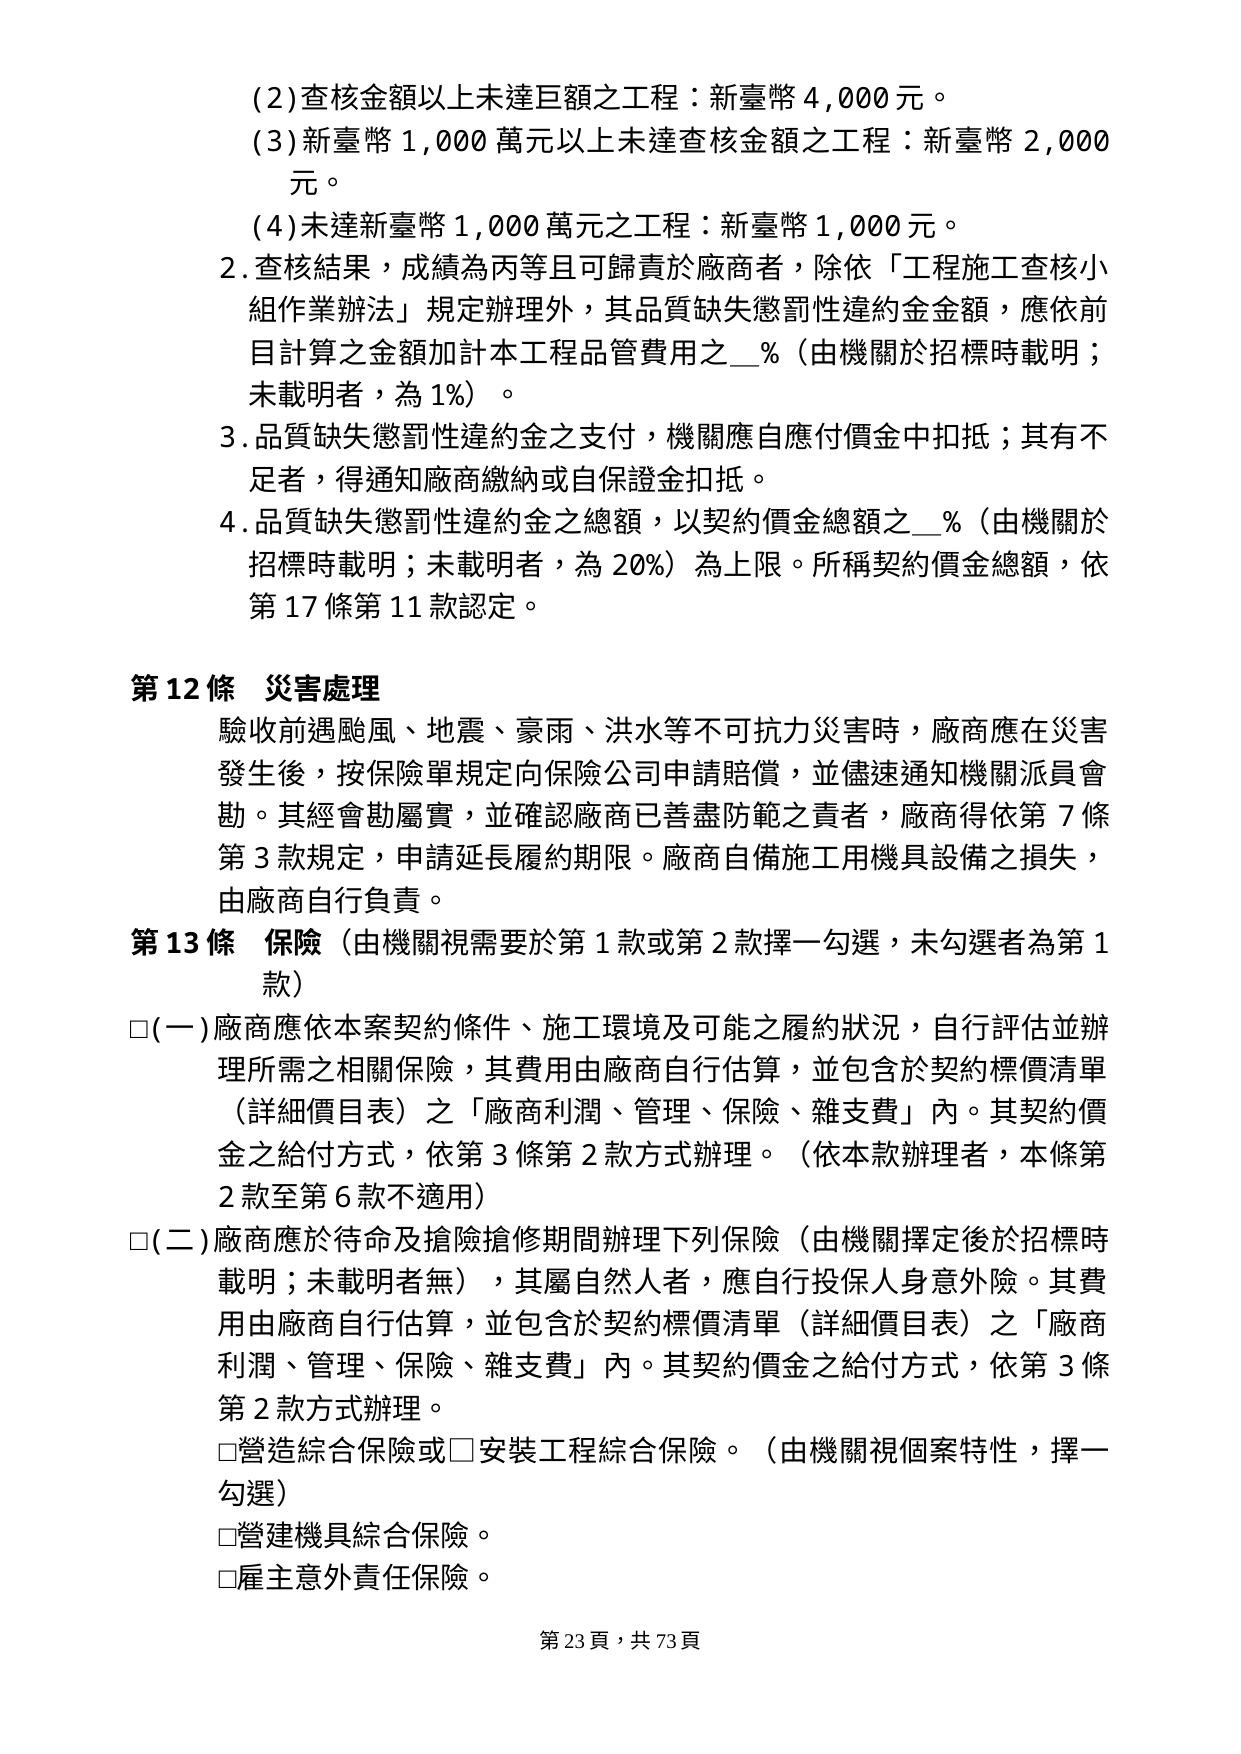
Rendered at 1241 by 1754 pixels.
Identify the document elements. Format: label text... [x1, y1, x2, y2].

text 驗收前遇颱風、地震、豪雨、洪水等不可抗力災害時，廠商應在災害發生後，按保險單規定向保險公司申請賠償，並儘速通知機關派員會勘。其經會勘屬實，並確認廠商已善盡防範之責者，廠商得依第7條第3款規定，申請延長履約期限。廠商自備施工用機具設備之損失，由廠商自行負責。 [217, 708, 1110, 919]
text 第12條 災害處理 [130, 666, 1110, 708]
text 3.品質缺失懲罰性違約金之支付，機關應自應付價金中扣抵；其有不足者，得通知廠商繳納或自保證金扣抵。 [218, 414, 1110, 499]
text □(二)廠商應於待命及搶險搶修期間辦理下列保險（由機關擇定後於招標時載明；未載明者無），其屬自然人者，應自行投保人身意外險。其費用由廠商自行估算，並包含於契約標價清單（詳細價目表）之「廠商利潤、管理、保險、雜支費」內。其契約價金之給付方式，依第3條第2款方式辦理。 [130, 1216, 1110, 1428]
text 4.品質缺失懲罰性違約金之總額，以契約價金總額之＿%（由機關於招標時載明；未載明者，為20%）為上限。所稱契約價金總額，依第17條第11款認定。 [218, 499, 1110, 626]
text (2)查核金額以上未達巨額之工程：新臺幣4,000元。 [248, 75, 1110, 117]
text (4)未達新臺幣1,000萬元之工程：新臺幣1,000元。 [248, 202, 1110, 244]
text □營造綜合保險或□安裝工程綜合保險。（由機關視個案特性，擇一勾選） [217, 1428, 1110, 1512]
text □(一)廠商應依本案契約條件、施工環境及可能之履約狀況，自行評估並辦理所需之相關保險，其費用由廠商自行估算，並包含於契約標價清單（詳細價目表）之「廠商利潤、管理、保險、雜支費」內。其契約價金之給付方式，依第3條第2款方式辦理。（依本款辦理者，本條第2款至第6款不適用） [130, 1004, 1110, 1216]
text 2.查核結果，成績為丙等且可歸責於廠商者，除依「工程施工查核小組作業辦法」規定辦理外，其品質缺失懲罰性違約金金額，應依前目計算之金額加計本工程品管費用之＿%（由機關於招標時載明；未載明者，為1%）。 [218, 244, 1110, 414]
text (3)新臺幣1,000萬元以上未達查核金額之工程：新臺幣2,000元。 [248, 117, 1110, 202]
text □雇主意外責任保險。 [217, 1555, 1110, 1597]
text 第13條 保險（由機關視需要於第1款或第2款擇一勾選，未勾選者為第1款） [130, 919, 1110, 1004]
text □營建機具綜合保險。 [217, 1512, 1110, 1555]
